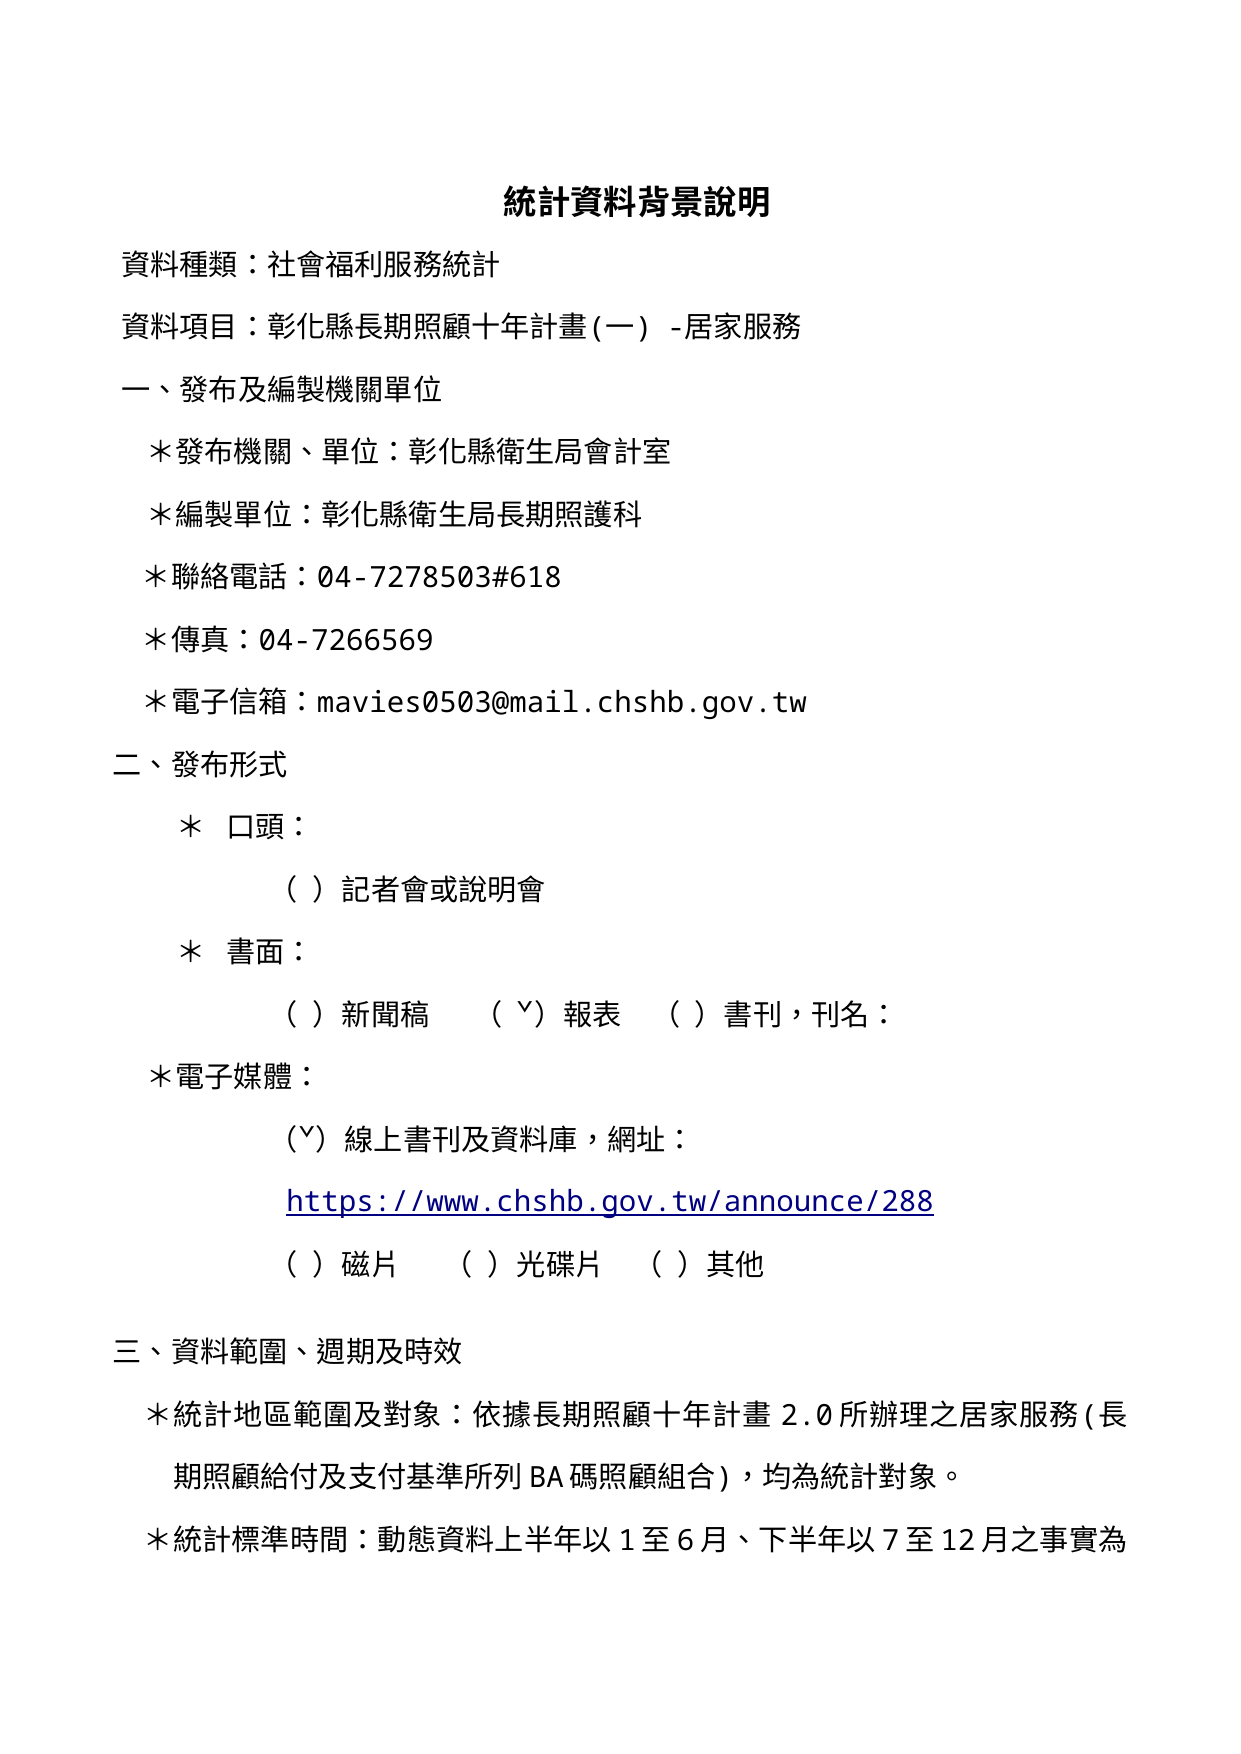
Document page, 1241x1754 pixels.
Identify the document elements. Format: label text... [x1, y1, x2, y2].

list 發布機關、單位：彰化縣衛生局會計室 [146, 408, 1128, 471]
text ＊傳真：04-7266569 [112, 596, 1128, 658]
list 編製單位：彰化縣衛生局長期照護科 [146, 471, 1128, 533]
text （ ）磁片 （ ）光碟片 （ ）其他 [146, 1221, 1162, 1283]
text ＊電子信箱：mavies0503@mail.chshb.gov.tw [112, 658, 1128, 721]
text 資料項目：彰化縣長期照顧十年計畫(一) -居家服務 [121, 283, 1128, 346]
list 口頭： [176, 783, 1128, 846]
text ＊聯絡電話：04-7278503#618 [112, 533, 1128, 596]
text 資料種類：社會福利服務統計 [121, 221, 1128, 283]
list 電子媒體： [146, 1033, 1128, 1096]
list 統計地區範圍及對象：依據長期照顧十年計畫2.0所辦理之居家服務(長期照顧給付及支付基準所列BA碼照顧組合)，均為統計對象。 [143, 1371, 1128, 1496]
text （ ）記者會或說明會 [146, 846, 1128, 908]
list 統計標準時間：動態資料上半年以1至6月、下半年以7至12月之事實為 [143, 1496, 1128, 1558]
text 三、資料範圍、週期及時效 [112, 1308, 1128, 1371]
text 一、發布及編製機關單位 [121, 346, 1128, 408]
text （ˇ）線上書刊及資料庫，網址： [146, 1096, 1162, 1158]
text 統計資料背景說明 [146, 158, 1128, 221]
text 二、發布形式 [112, 721, 1128, 783]
text （ ）新聞稿 （ ˇ）報表 （ ）書刊，刊名： [146, 971, 1128, 1033]
text https://www.chshb.gov.tw/announce/288 [146, 1158, 1162, 1221]
list 書面： [176, 908, 1128, 971]
